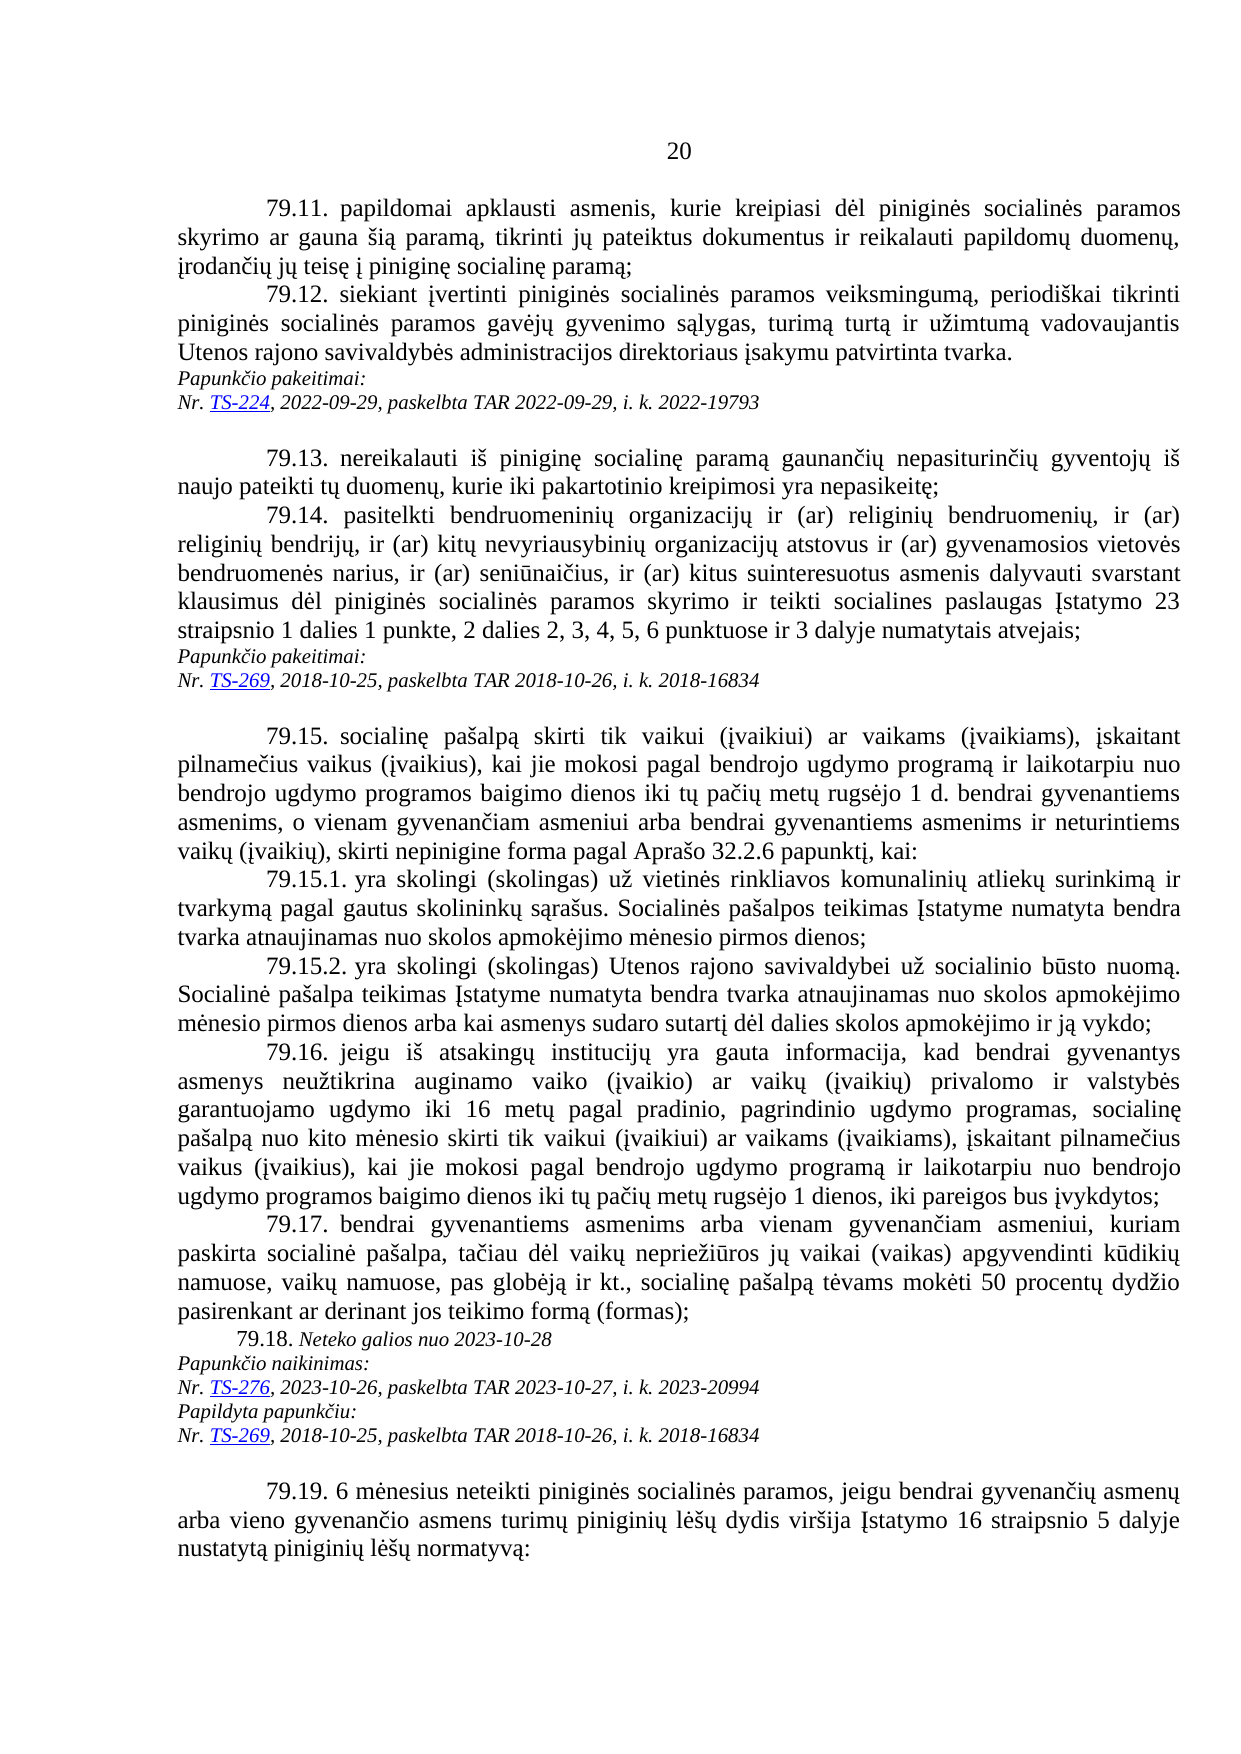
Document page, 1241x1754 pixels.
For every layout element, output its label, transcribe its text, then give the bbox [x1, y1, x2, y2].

text Papunkčio pakeitimai: [177, 366, 1181, 390]
text Nr. TS-224, 2022-09-29, paskelbta TAR 2022-09-29, i. k. 2022-19793 [177, 390, 1181, 414]
text Papildyta papunkčiu: [177, 1399, 1181, 1423]
text 79.15.1. yra skolingi (skolingas) už vietinės rinkliavos komunalinių atliekų surinkimą ir tvarkymą pagal gautus skolininkų sąrašus. Socialinės pašalpos teikimas Įstatyme numatyta bendra tvarka atnaujinamas nuo skolos apmokėjimo mėnesio pirmos dienos; [177, 864, 1181, 951]
text 79.15.2. yra skolingi (skolingas) Utenos rajono savivaldybei už socialinio būsto nuomą. Socialinė pašalpa teikimas Įstatyme numatyta bendra tvarka atnaujinamas nuo skolos apmokėjimo mėnesio pirmos dienos arba kai asmenys sudaro sutartį dėl dalies skolos apmokėjimo ir ją vykdo; [177, 951, 1181, 1037]
text 79.13. nereikalauti iš piniginę socialinę paramą gaunančių nepasiturinčių gyventojų iš naujo pateikti tų duomenų, kurie iki pakartotinio kreipimosi yra nepasikeitę; [177, 443, 1181, 500]
text Nr. TS-269, 2018-10-25, paskelbta TAR 2018-10-26, i. k. 2018-16834 [177, 1423, 1181, 1447]
text 79.15. socialinę pašalpą skirti tik vaikui (įvaikiui) ar vaikams (įvaikiams), įskaitant pilnamečius vaikus (įvaikius), kai jie mokosi pagal bendrojo ugdymo programą ir laikotarpiu nuo bendrojo ugdymo programos baigimo dienos iki tų pačių metų rugsėjo 1 d. bendrai gyvenantiems asmenims, o vienam gyvenančiam asmeniui arba bendrai gyvenantiems asmenims ir neturintiems vaikų (įvaikių), skirti nepinigine forma pagal Aprašo 32.2.6 papunktį, kai: [177, 721, 1181, 864]
text 79.16. jeigu iš atsakingų institucijų yra gauta informacija, kad bendrai gyvenantys asmenys neužtikrina auginamo vaiko (įvaikio) ar vaikų (įvaikių) privalomo ir valstybės garantuojamo ugdymo iki 16 metų pagal pradinio, pagrindinio ugdymo programas, socialinę pašalpą nuo kito mėnesio skirti tik vaikui (įvaikiui) ar vaikams (įvaikiams), įskaitant pilnamečius vaikus (įvaikius), kai jie mokosi pagal bendrojo ugdymo programą ir laikotarpiu nuo bendrojo ugdymo programos baigimo dienos iki tų pačių metų rugsėjo 1 dienos, iki pareigos bus įvykdytos; [177, 1037, 1181, 1209]
text 79.11. papildomai apklausti asmenis, kurie kreipiasi dėl piniginės socialinės paramos skyrimo ar gauna šią paramą, tikrinti jų pateiktus dokumentus ir reikalauti papildomų duomenų, įrodančių jų teisę į piniginę socialinę paramą; [177, 193, 1181, 279]
text Papunkčio naikinimas: [177, 1351, 1181, 1375]
text Nr. TS-276, 2023-10-26, paskelbta TAR 2023-10-27, i. k. 2023-20994 [177, 1375, 1181, 1399]
text 79.14. pasitelkti bendruomeninių organizacijų ir (ar) religinių bendruomenių, ir (ar) religinių bendrijų, ir (ar) kitų nevyriausybinių organizacijų atstovus ir (ar) gyvenamosios vietovės bendruomenės narius, ir (ar) seniūnaičius, ir (ar) kitus suinteresuotus asmenis dalyvauti svarstant klausimus dėl piniginės socialinės paramos skyrimo ir teikti socialines paslaugas Įstatymo 23 straipsnio 1 dalies 1 punkte, 2 dalies 2, 3, 4, 5, 6 punktuose ir 3 dalyje numatytais atvejais; [177, 500, 1181, 644]
text 79.12. siekiant įvertinti piniginės socialinės paramos veiksmingumą, periodiškai tikrinti piniginės socialinės paramos gavėjų gyvenimo sąlygas, turimą turtą ir užimtumą vadovaujantis Utenos rajono savivaldybės administracijos direktoriaus įsakymu patvirtinta tvarka. [177, 279, 1181, 366]
text 79.19. 6 mėnesius neteikti piniginės socialinės paramos, jeigu bendrai gyvenančių asmenų arba vieno gyvenančio asmens turimų piniginių lėšų dydis viršija Įstatymo 16 straipsnio 5 dalyje nustatytą piniginių lėšų normatyvą: [177, 1476, 1181, 1562]
text 79.17. bendrai gyvenantiems asmenims arba vienam gyvenančiam asmeniui, kuriam paskirta socialinė pašalpa, tačiau dėl vaikų nepriežiūros jų vaikai (vaikas) apgyvendinti kūdikių namuose, vaikų namuose, pas globėją ir kt., socialinę pašalpą tėvams mokėti 50 procentų dydžio pasirenkant ar derinant jos teikimo formą (formas); [177, 1209, 1181, 1324]
text 79.18. Neteko galios nuo 2023-10-28 [177, 1324, 1181, 1351]
text Nr. TS-269, 2018-10-25, paskelbta TAR 2018-10-26, i. k. 2018-16834 [177, 668, 1181, 692]
text Papunkčio pakeitimai: [177, 644, 1181, 668]
